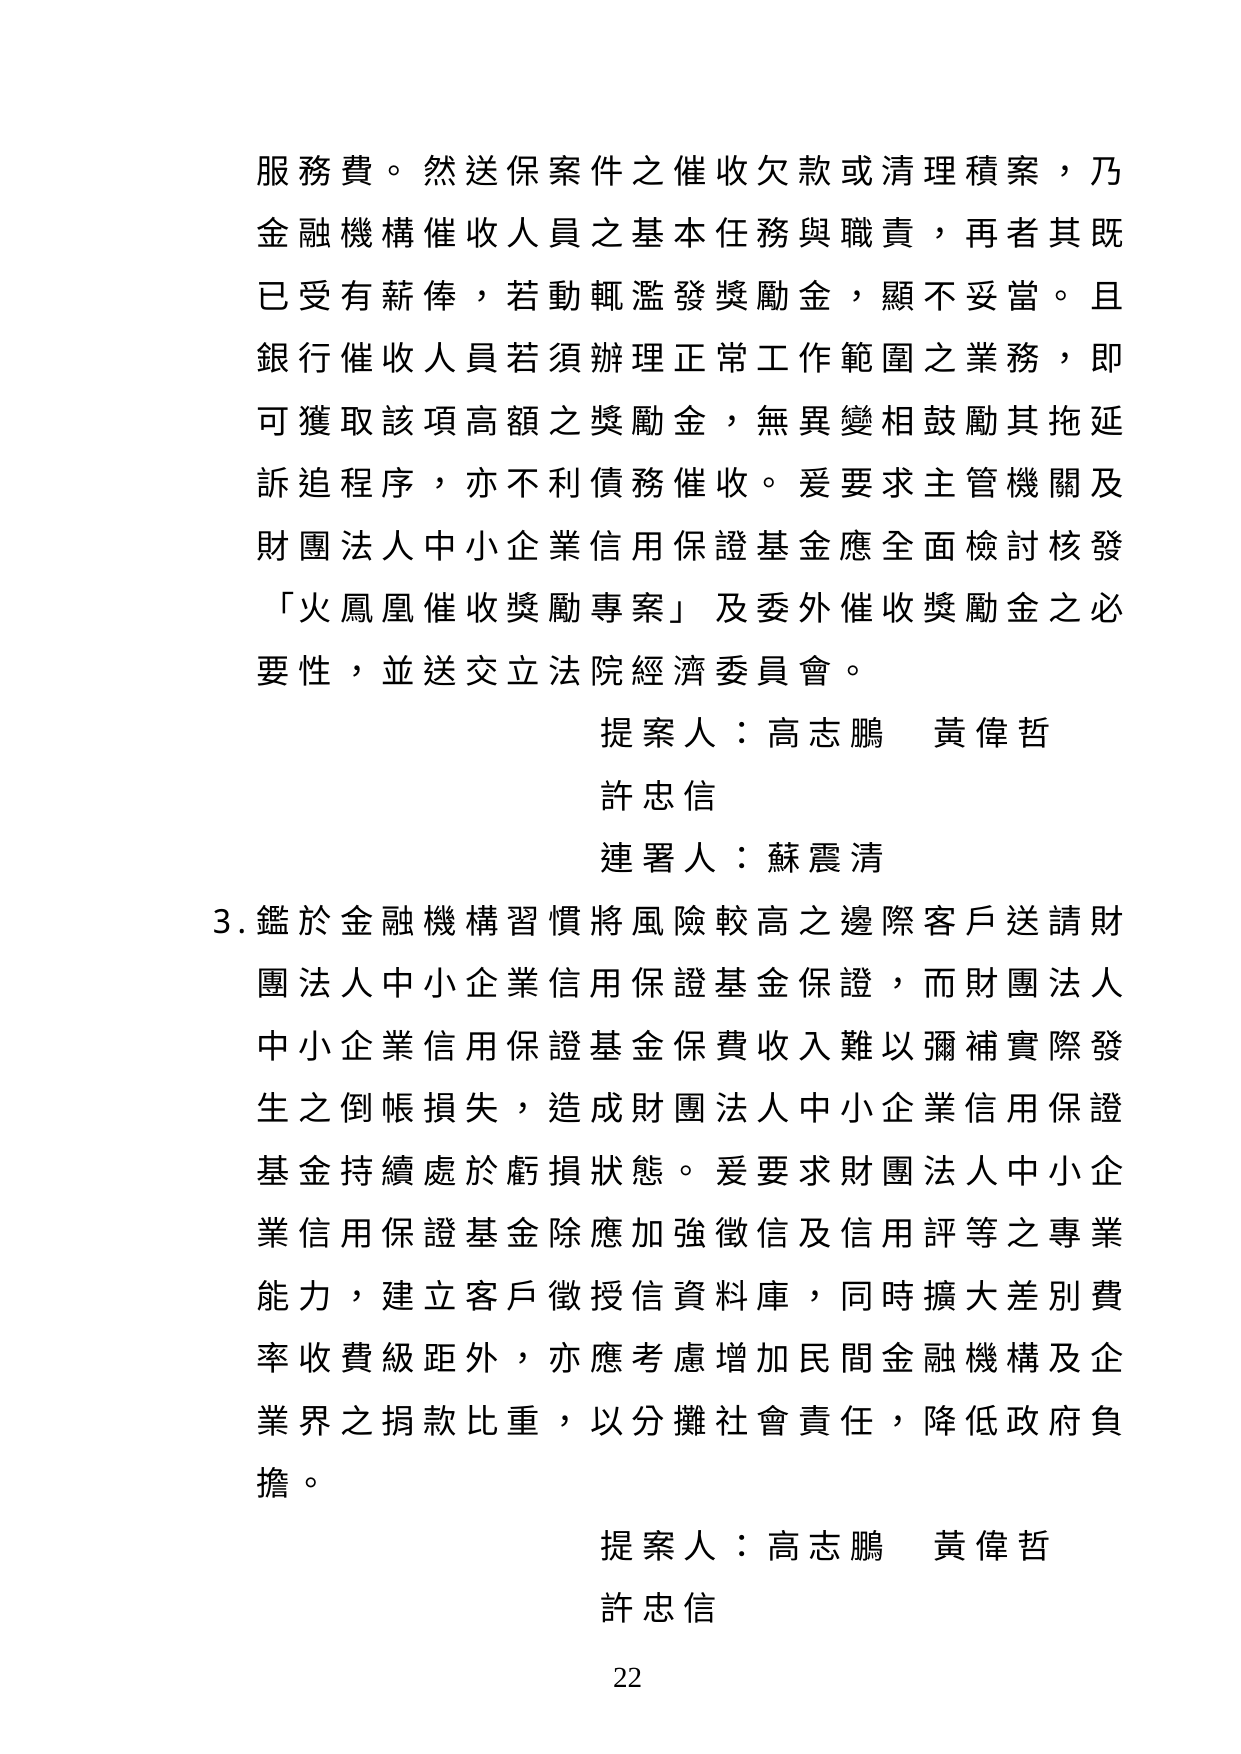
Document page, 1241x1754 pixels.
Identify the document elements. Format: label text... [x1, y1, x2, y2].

text 提案人：高志鵬 黃偉哲 許忠信 [591, 1502, 1131, 1627]
text 服務費。然送保案件之催收欠款或清理積案，乃金融機構催收人員之基本任務與職責，再者其既已受有薪俸，若動輒濫發獎勵金，顯不妥當。且銀行催收人員若須辦理正常工作範圍之業務，即可獲取該項高額之獎勵金，無異變相鼓勵其拖延訴追程序，亦不利債務催收。爰要求主管機關及財團法人中小企業信用保證基金應全面檢討核發「火鳳凰催收獎勵專案」及委外催收獎勵金之必要性，並送交立法院經濟委員會。 [210, 127, 1148, 689]
text 3.鑑於金融機構習慣將風險較高之邊際客戶送請財團法人中小企業信用保證基金保證，而財團法人中小企業信用保證基金保費收入難以彌補實際發生之倒帳損失，造成財團法人中小企業信用保證基金持續處於虧損狀態。爰要求財團法人中小企業信用保證基金除應加強徵信及信用評等之專業能力，建立客戶徵授信資料庫，同時擴大差別費率收費級距外，亦應考慮增加民間金融機構及企業界之捐款比重，以分攤社會責任，降低政府負擔。 [210, 877, 1148, 1502]
text 連署人：蘇震清 [591, 814, 1131, 877]
text 提案人：高志鵬 黃偉哲 許忠信 [591, 689, 1131, 814]
